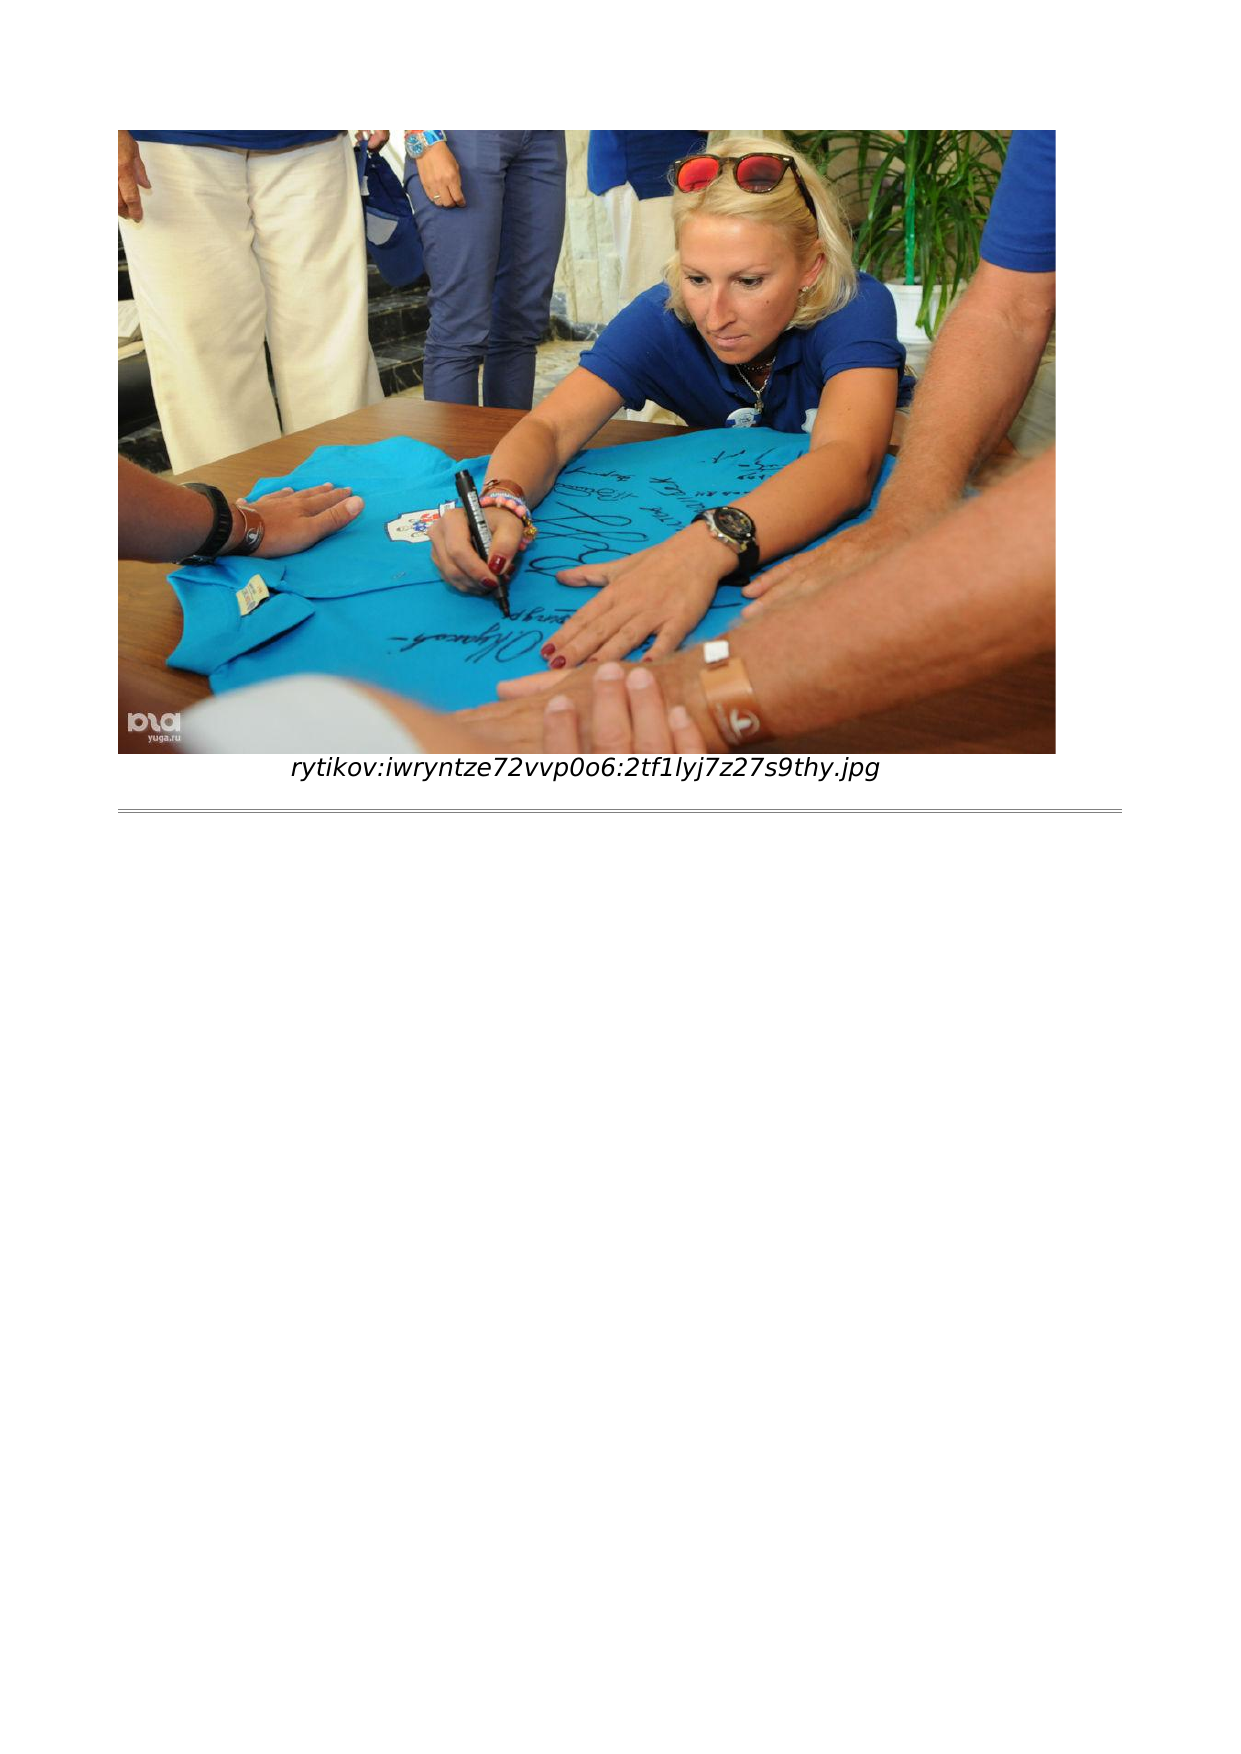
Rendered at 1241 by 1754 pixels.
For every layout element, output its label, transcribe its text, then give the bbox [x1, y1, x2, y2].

picture [118, 130, 1056, 754]
text rytikov:iwryntze72vvp0o6:2tf1lyj7z27s9thy.jpg [118, 754, 1056, 782]
